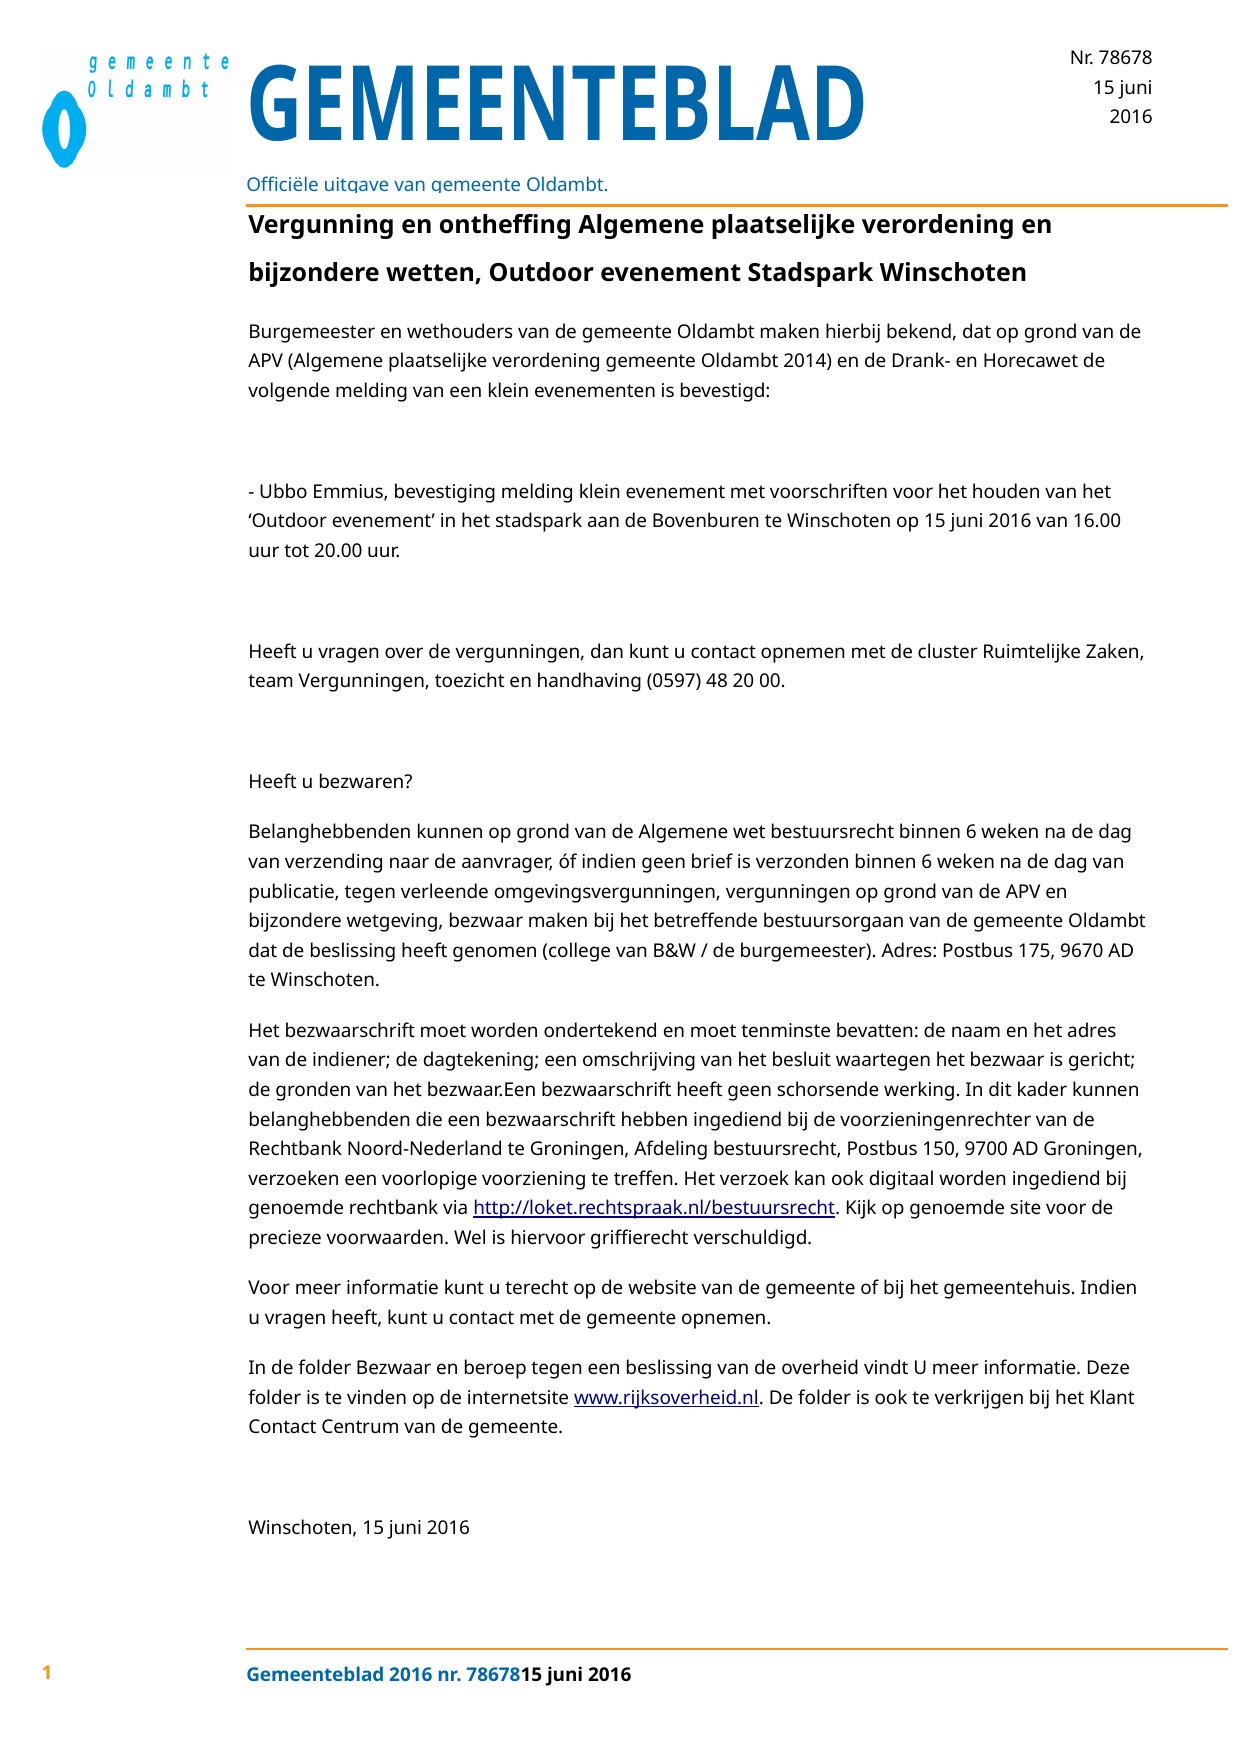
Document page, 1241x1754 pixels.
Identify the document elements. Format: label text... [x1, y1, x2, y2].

text Belanghebbenden kunnen op grond van de Algemene wet bestuursrecht binnen 6 weken na de dag van verzending naar de aanvrager, óf indien geen brief is verzonden binnen 6 weken na de dag van publicatie, tegen verleende omgevingsvergunningen, vergunningen op grond van de APV en bijzondere wetgeving, bezwaar maken bij het betreffende bestuursorgaan van de gemeente Oldambt dat de beslissing heeft genomen (college van B&W / de burgemeester). Adres: Postbus 175, 9670 AD te Winschoten. [248, 819, 1152, 992]
text Burgemeester en wethouders van de gemeente Oldambt maken hierbij bekend, dat op grond van de APV (Algemene plaatselijke verordening gemeente Oldambt 2014) en de Drank- en Horecawet de volgende melding van een klein evenementen is bevestigd: [248, 318, 1152, 403]
text Heeft u vragen over de vergunningen, dan kunt u contact opnemen met de cluster Ruimtelijke Zaken, team Vergunningen, toezicht en handhaving (0597) 48 20 00. [248, 638, 1152, 693]
text Heeft u bezwaren? [248, 768, 1152, 794]
text Vergunning en ontheffing Algemene plaatselijke verordening en bijzondere wetten, Outdoor evenement Stadspark Winschoten [248, 207, 1152, 288]
text Winschoten, 15 juni 2016 [248, 1514, 1152, 1540]
text Voor meer informatie kunt u terecht op de website van de gemeente of bij het gemeentehuis. Indien u vragen heeft, kunt u contact met de gemeente opnemen. [248, 1274, 1152, 1330]
text In de folder Bezwaar en beroep tegen een beslissing van de overheid vindt U meer informatie. Deze folder is te vinden op de internetsite www.rijksoverheid.nl. De folder is ook te verkrijgen bij het Klant Contact Centrum van de gemeente. [248, 1354, 1152, 1439]
text - Ubbo Emmius, bevestiging melding klein evenement met voorschriften voor het houden van het ‘Outdoor evenement’ in het stadspark aan de Bovenburen te Winschoten op 15 juni 2016 van 16.00 uur tot 20.00 uur. [248, 478, 1152, 563]
picture [41, 47, 231, 172]
text Het bezwaarschrift moet worden ondertekend en moet tenminste bevatten: de naam en het adres van de indiener; de dagtekening; een omschrijving van het besluit waartegen het bezwaar is gericht; de gronden van het bezwaar.Een bezwaarschrift heeft geen schorsende werking. In dit kader kunnen belanghebbenden die een bezwaarschrift hebben ingediend bij de voorzieningenrechter van de Rechtbank Noord-Nederland te Groningen, Afdeling bestuursrecht, Postbus 150, 9700 AD Groningen, verzoeken een voorlopige voorziening te treffen. Het verzoek kan ook digitaal worden ingediend bij genoemde rechtbank via http://loket.rechtspraak.nl/bestuursrecht. Kijk op genoemde site voor de precieze voorwaarden. Wel is hiervoor griffierecht verschuldigd. [248, 1017, 1152, 1250]
